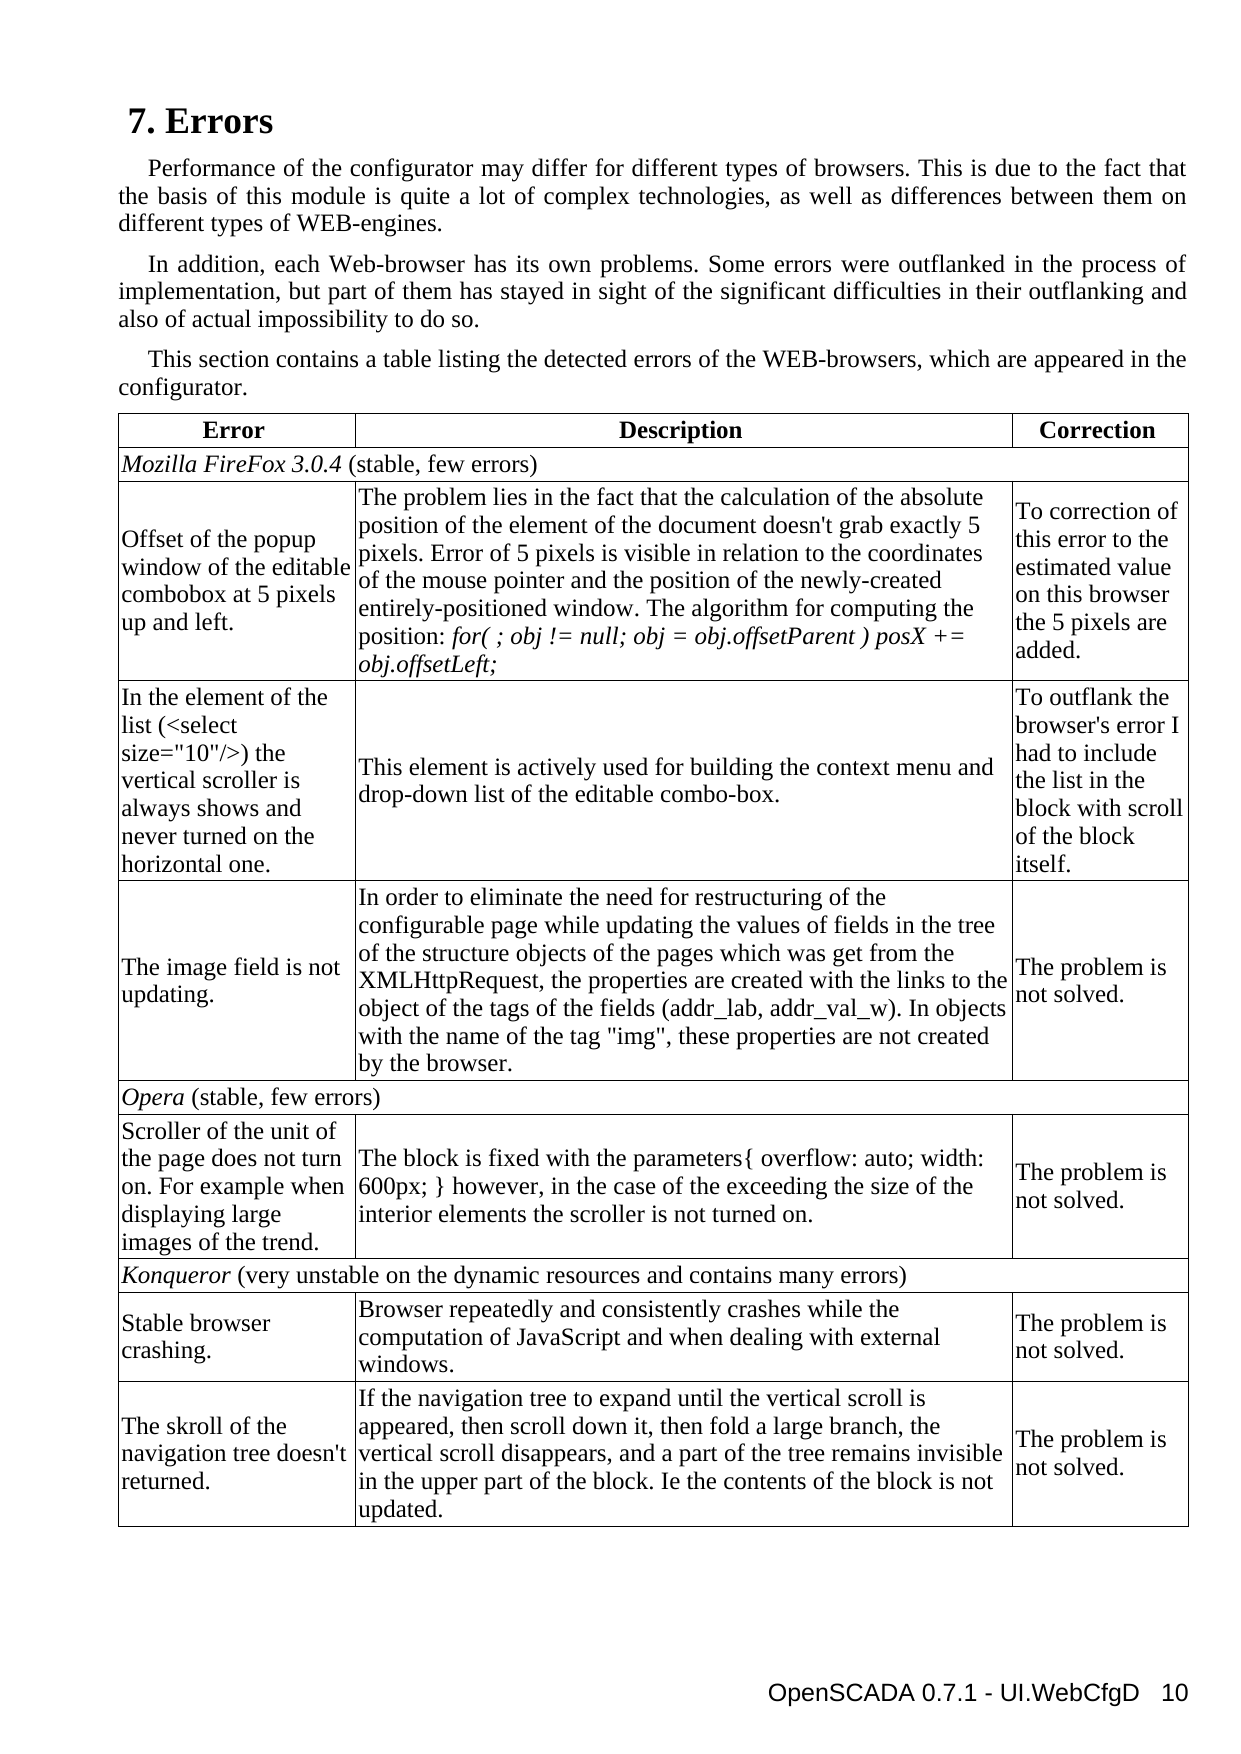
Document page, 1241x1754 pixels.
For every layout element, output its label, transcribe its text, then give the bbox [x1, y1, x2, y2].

table_cell This element is actively used for building the context menu and drop-down list of the editable combo-box. [356, 681, 1012, 880]
text In addition, each Web-browser has its own problems. Some errors were outflanked in the process of implementation, but part of them has stayed in sight of the significant difficulties in their outflanking and also of actual impossibility to do so. [118, 250, 1188, 333]
table_header Correction [1013, 414, 1188, 447]
table_cell In order to eliminate the need for restructuring of the configurable page while updating the values of fields in the tree of the structure objects of the pages which was get from the XMLHttpRequest, the properties are created with the links to the object of the tags of the fields (addr_lab, addr_val_w). In objects with the name of the tag "img", these properties are not created by the browser. [356, 881, 1012, 1080]
table_cell Scroller of the unit of the page does not turn on. For example when displaying large images of the trend. [119, 1115, 355, 1258]
subtitle 7. Errors [118, 100, 1188, 142]
text This section contains a table listing the detected errors of the WEB-browsers, which are appeared in the configurator. [118, 345, 1188, 401]
table_cell Offset of the popup window of the editable combobox at 5 pixels up and left. [119, 482, 355, 680]
table_cell To correction of this error to the estimated value on this browser the 5 pixels are added. [1013, 482, 1188, 680]
table_cell If the navigation tree to expand until the vertical scroll is appeared, then scroll down it, then fold a large branch, the vertical sсroll disappears, and a part of the tree remains invisible in the upper part of the block. Ie the contents of the block is not updated. [356, 1382, 1012, 1526]
table_cell The problem is not solved. [1013, 1115, 1188, 1258]
table_cell Browser repeatedly and consistently crashes while the computation of JavaScript and when dealing with external windows. [356, 1293, 1012, 1381]
table_cell The block is fixed with the parameters{ overflow: auto; width: 600px; } however, in the case of the exceeding the size of the interior elements the scroller is not turned on. [356, 1115, 1012, 1258]
table_header Error [119, 414, 355, 447]
table_cell The skroll of the navigation tree doesn't returned. [119, 1382, 355, 1526]
table_cell The problem lies in the fact that the calculation of the absolute position of the element of the document doesn't grab exactly 5 pixels. Error of 5 pixels is visible in relation to the coordinates of the mouse pointer and the position of the newly-created entirely-positioned window. The algorithm for computing the position: for( ; obj != null; obj = obj.offsetParent ) posX += obj.offsetLeft; [356, 482, 1012, 680]
table_cell Stable browser crashing. [119, 1293, 355, 1381]
table_cell The image field is not updating. [119, 881, 355, 1080]
table_cell The problem is not solved. [1013, 881, 1188, 1080]
table_cell Konqueror (very unstable on the dynamic resources and contains many errors) [119, 1259, 1188, 1292]
table_cell In the element of the list (<select size="10"/>) the vertical scroller is always shows and never turned on the horizontal one. [119, 681, 355, 880]
table_cell Opera (stable, few errors) [119, 1081, 1188, 1114]
table_cell The problem is not solved. [1013, 1382, 1188, 1526]
table_header Description [356, 414, 1012, 447]
text Performance of the configurator may differ for different types of browsers. This is due to the fact that the basis of this module is quite a lot of complex technologies, as well as differences between them on different types of WEB-engines. [118, 154, 1188, 237]
table_cell The problem is not solved. [1013, 1293, 1188, 1381]
table_cell To outflank the browser's error I had to include the list in the block with scroll of the block itself. [1013, 681, 1188, 880]
table_cell Mozilla FireFox 3.0.4 (stable, few errors) [119, 448, 1188, 481]
